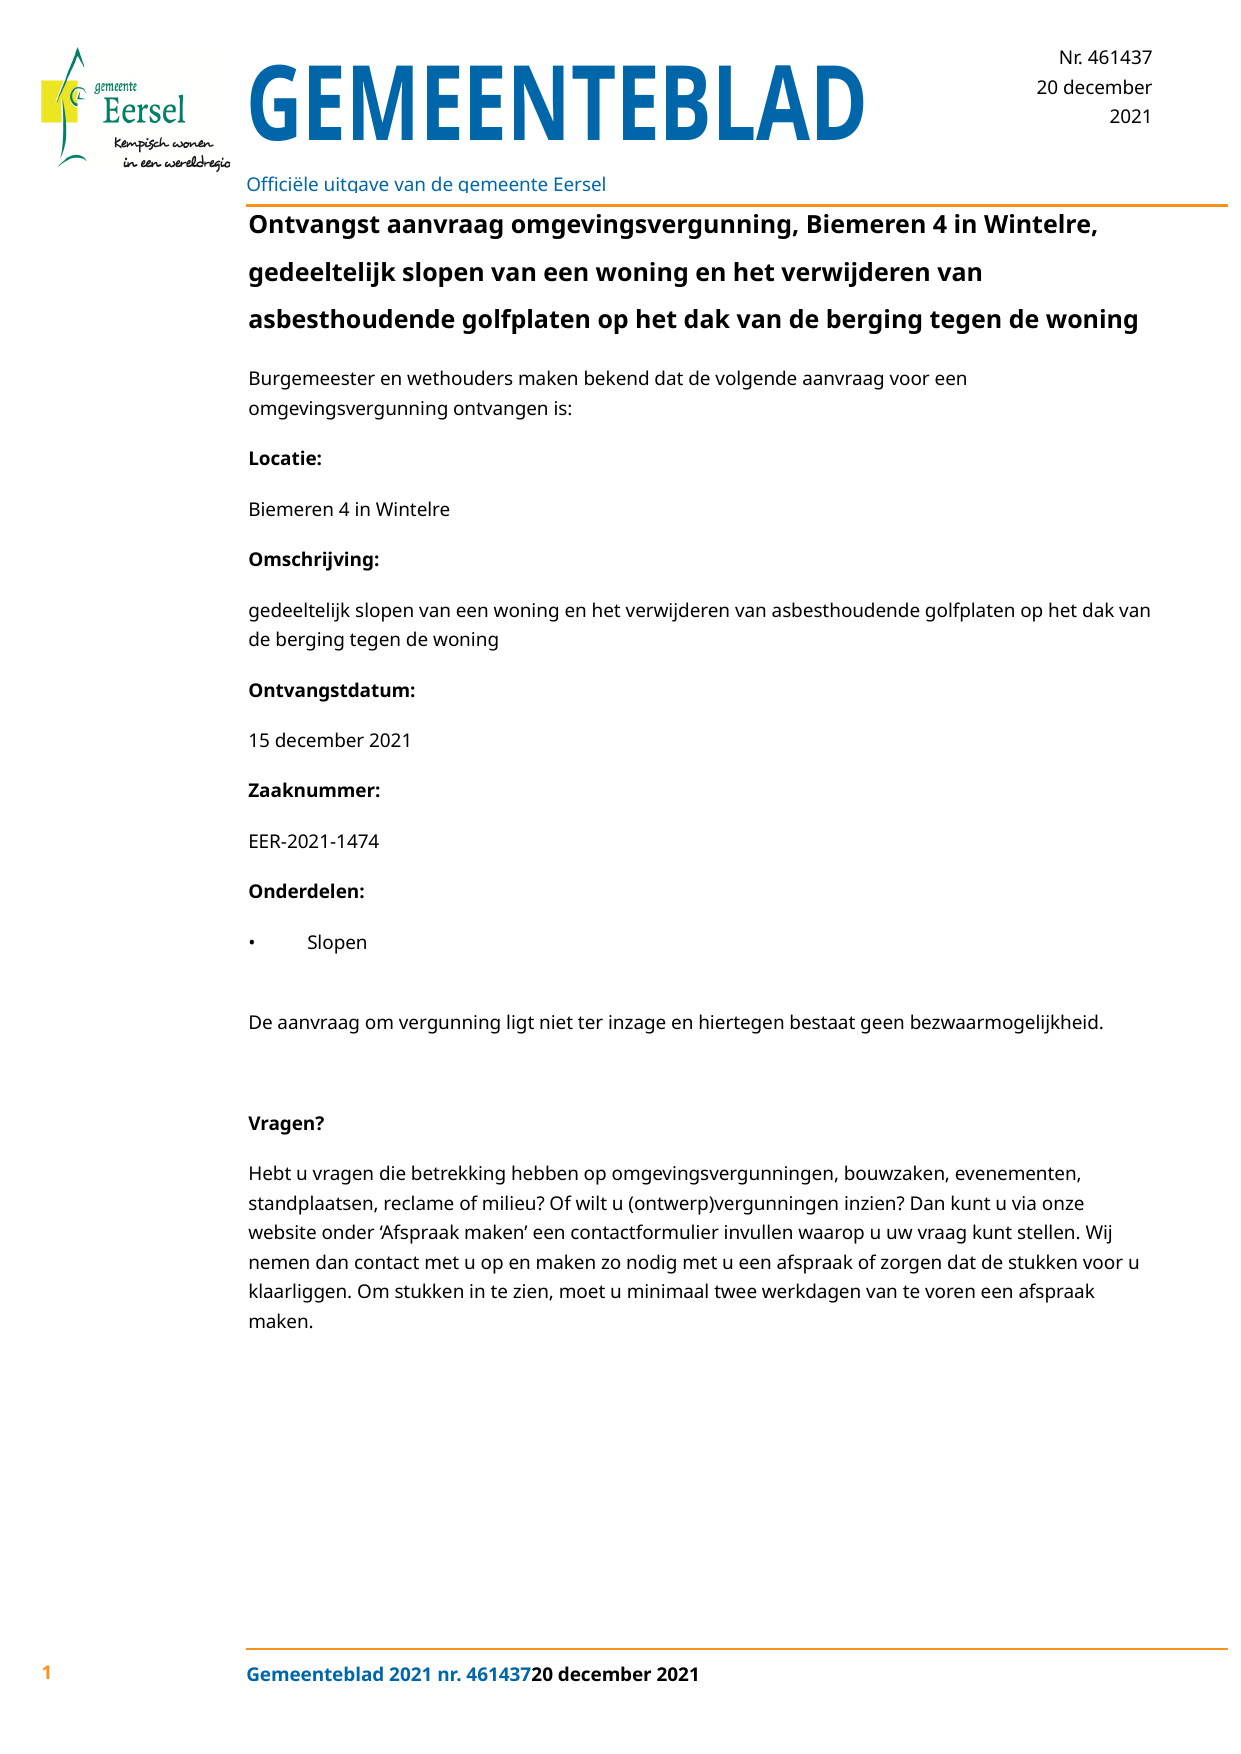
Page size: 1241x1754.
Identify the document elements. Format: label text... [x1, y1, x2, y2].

text EER-2021-1474 [248, 828, 1152, 854]
picture [41, 47, 231, 172]
text 15 december 2021 [248, 727, 1152, 753]
text gedeeltelijk slopen van een woning en het verwijderen van asbesthoudende golfplaten op het dak van de berging tegen de woning [248, 597, 1152, 652]
text Ontvangstdatum: [248, 677, 1152, 702]
text Locatie: [248, 446, 1152, 471]
text Onderdelen: [248, 878, 1152, 904]
text De aanvraag om vergunning ligt niet ter inzage en hiertegen bestaat geen bezwaarmogelijkheid. [248, 1009, 1152, 1034]
text Vragen? [248, 1110, 1152, 1135]
text Hebt u vragen die betrekking hebben op omgevingsvergunningen, bouwzaken, evenementen, standplaatsen, reclame of milieu? Of wilt u (ontwerp)vergunningen inzien? Dan kunt u via onze website onder ‘Afspraak maken’ een contactformulier invullen waarop u uw vraag kunt stellen. Wij nemen dan contact met u op en maken zo nodig met u een afspraak of zorgen dat de stukken voor u klaarliggen. Om stukken in te zien, moet u minimaal twee werkdagen van te voren een afspraak maken. [248, 1160, 1152, 1334]
list Slopen [248, 929, 1152, 954]
text Zaaknummer: [248, 778, 1152, 803]
text Omschrijving: [248, 546, 1152, 572]
text Burgemeester en wethouders maken bekend dat de volgende aanvraag voor een omgevingsvergunning ontvangen is: [248, 366, 1152, 421]
text Biemeren 4 in Wintelre [248, 496, 1152, 522]
text Ontvangst aanvraag omgevingsvergunning, Biemeren 4 in Wintelre, gedeeltelijk slopen van een woning en het verwijderen van asbesthoudende golfplaten op het dak van de berging tegen de woning [248, 207, 1152, 336]
